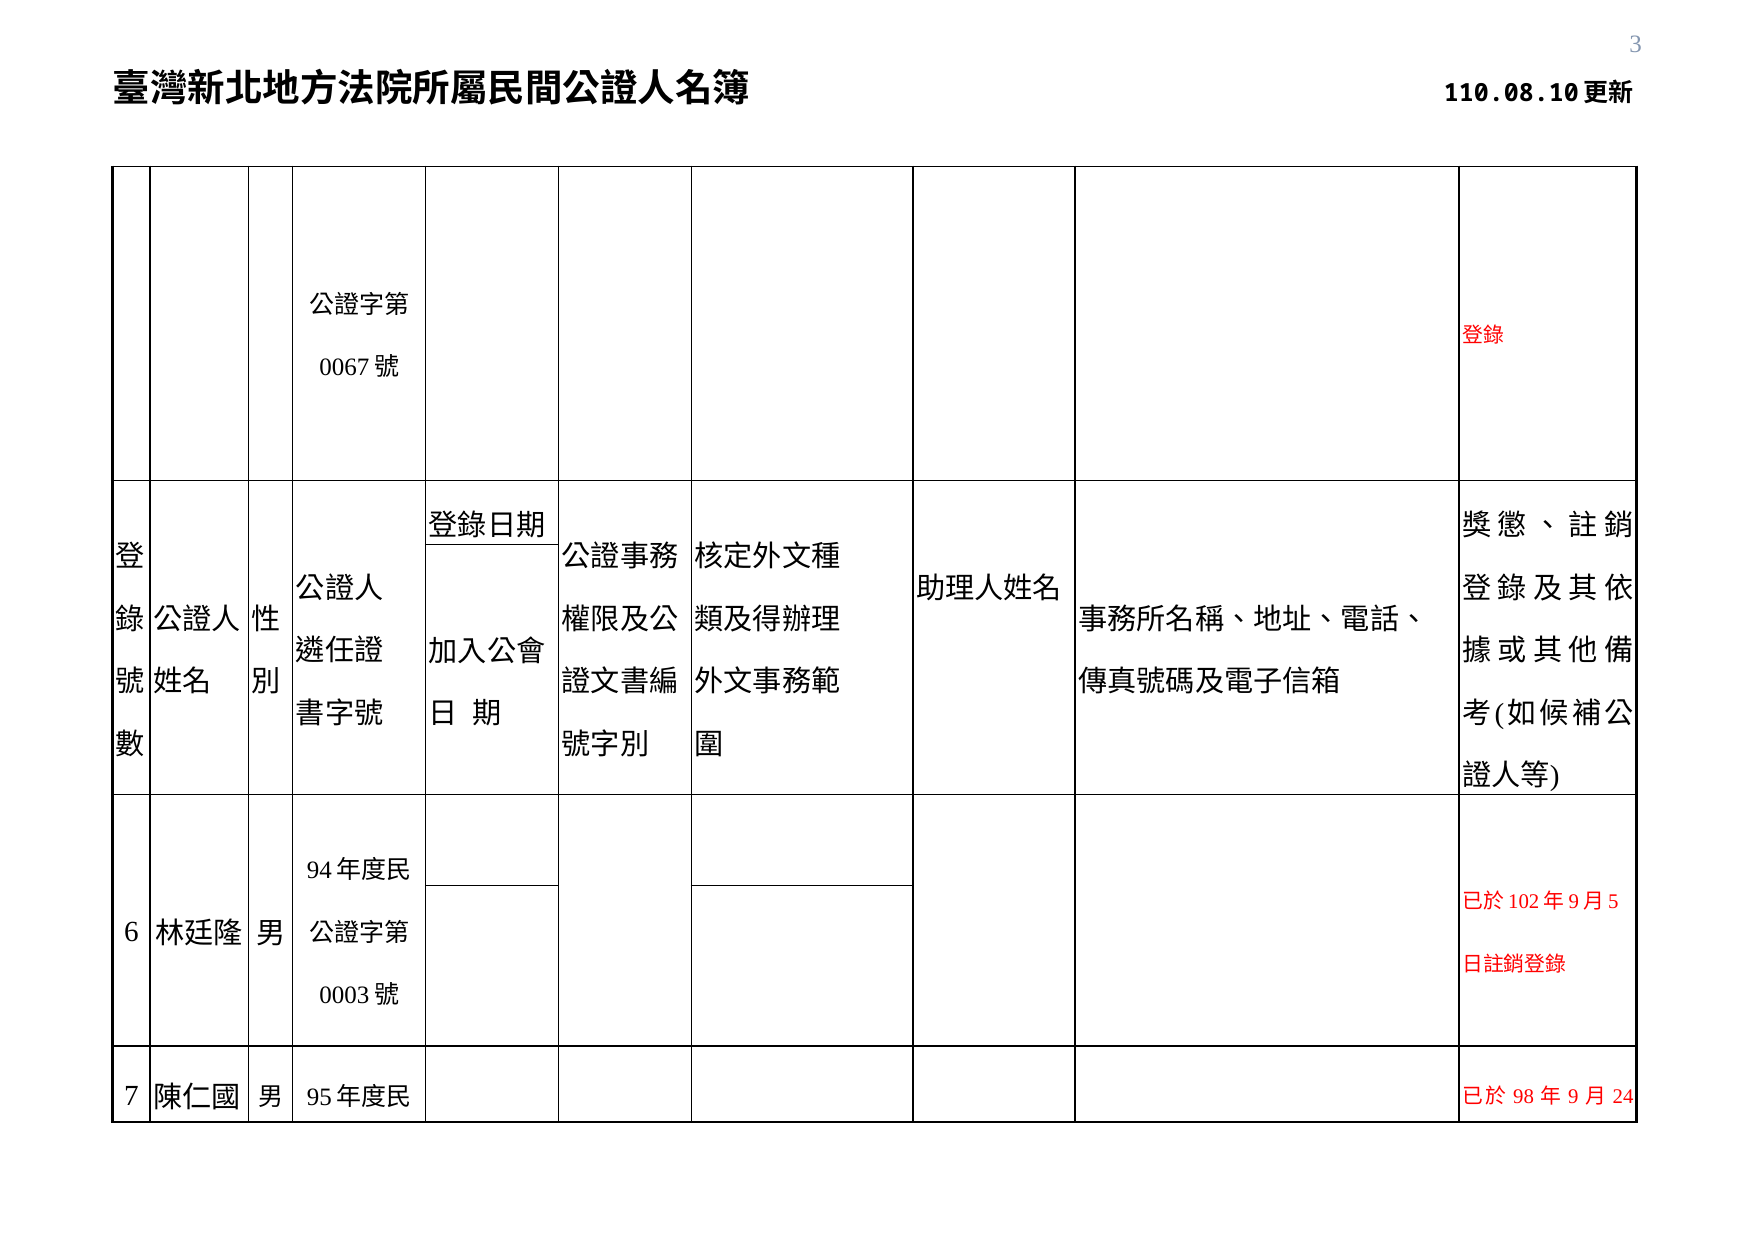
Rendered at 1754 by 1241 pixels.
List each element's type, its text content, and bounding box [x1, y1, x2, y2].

table_cell 94年度民公證字第0003號 [293, 795, 425, 1045]
table_cell 性 別 [249, 481, 292, 794]
table_cell [692, 167, 912, 479]
table_cell 獎懲、註銷登錄及其依據或其他備考(如候補公證人等) [1460, 481, 1635, 794]
table_cell [692, 1047, 912, 1121]
table_cell [426, 1047, 558, 1121]
table_cell 登錄日期 [426, 481, 558, 544]
table_cell [151, 167, 248, 479]
table_cell [1076, 167, 1458, 479]
table_cell [559, 795, 691, 1045]
table_cell [692, 886, 912, 1045]
table_cell [1076, 795, 1458, 1045]
table_cell 公證字第0067號 [293, 167, 425, 479]
table_cell 已於98年9月24 [1460, 1047, 1635, 1121]
table_cell 核定外文種 類及得辦理 外文事務範 圍 [692, 481, 912, 794]
table_cell 公證人 遴任證 書字號 [293, 481, 425, 794]
table_cell [914, 795, 1074, 1045]
table_cell 事務所名稱、地址、電話、傳真號碼及電子信箱 [1076, 481, 1458, 794]
table_cell 林廷隆 [151, 795, 248, 1045]
table_cell [559, 167, 691, 479]
table_cell 登 錄 號 數 [114, 481, 149, 794]
table_cell [249, 167, 292, 479]
table_cell [914, 167, 1074, 479]
table_cell 男 [249, 1047, 292, 1121]
table_cell 男 [249, 795, 292, 1045]
table_cell 公證人 姓名 [151, 481, 248, 794]
table_cell [426, 167, 558, 479]
table_cell [426, 886, 558, 1045]
table_cell [426, 795, 558, 885]
table_cell 助理人姓名 [914, 481, 1074, 794]
table_cell [559, 1047, 691, 1121]
table_cell 已於102年9月5日註銷登錄 [1460, 795, 1635, 1045]
table_cell [114, 167, 149, 479]
table_cell [692, 795, 912, 885]
table_cell 登錄 [1460, 167, 1635, 479]
table_cell 公證事務 權限及公 證文書編 號字別 [559, 481, 691, 794]
table_cell 6 [114, 795, 149, 1045]
table_cell [1076, 1047, 1458, 1121]
table_cell 加入公會 日 期 [426, 545, 558, 794]
table_cell 7 [114, 1047, 149, 1121]
table_cell 95年度民 [293, 1047, 425, 1121]
table_cell [914, 1047, 1074, 1121]
table_cell 陳仁國 [151, 1047, 248, 1121]
